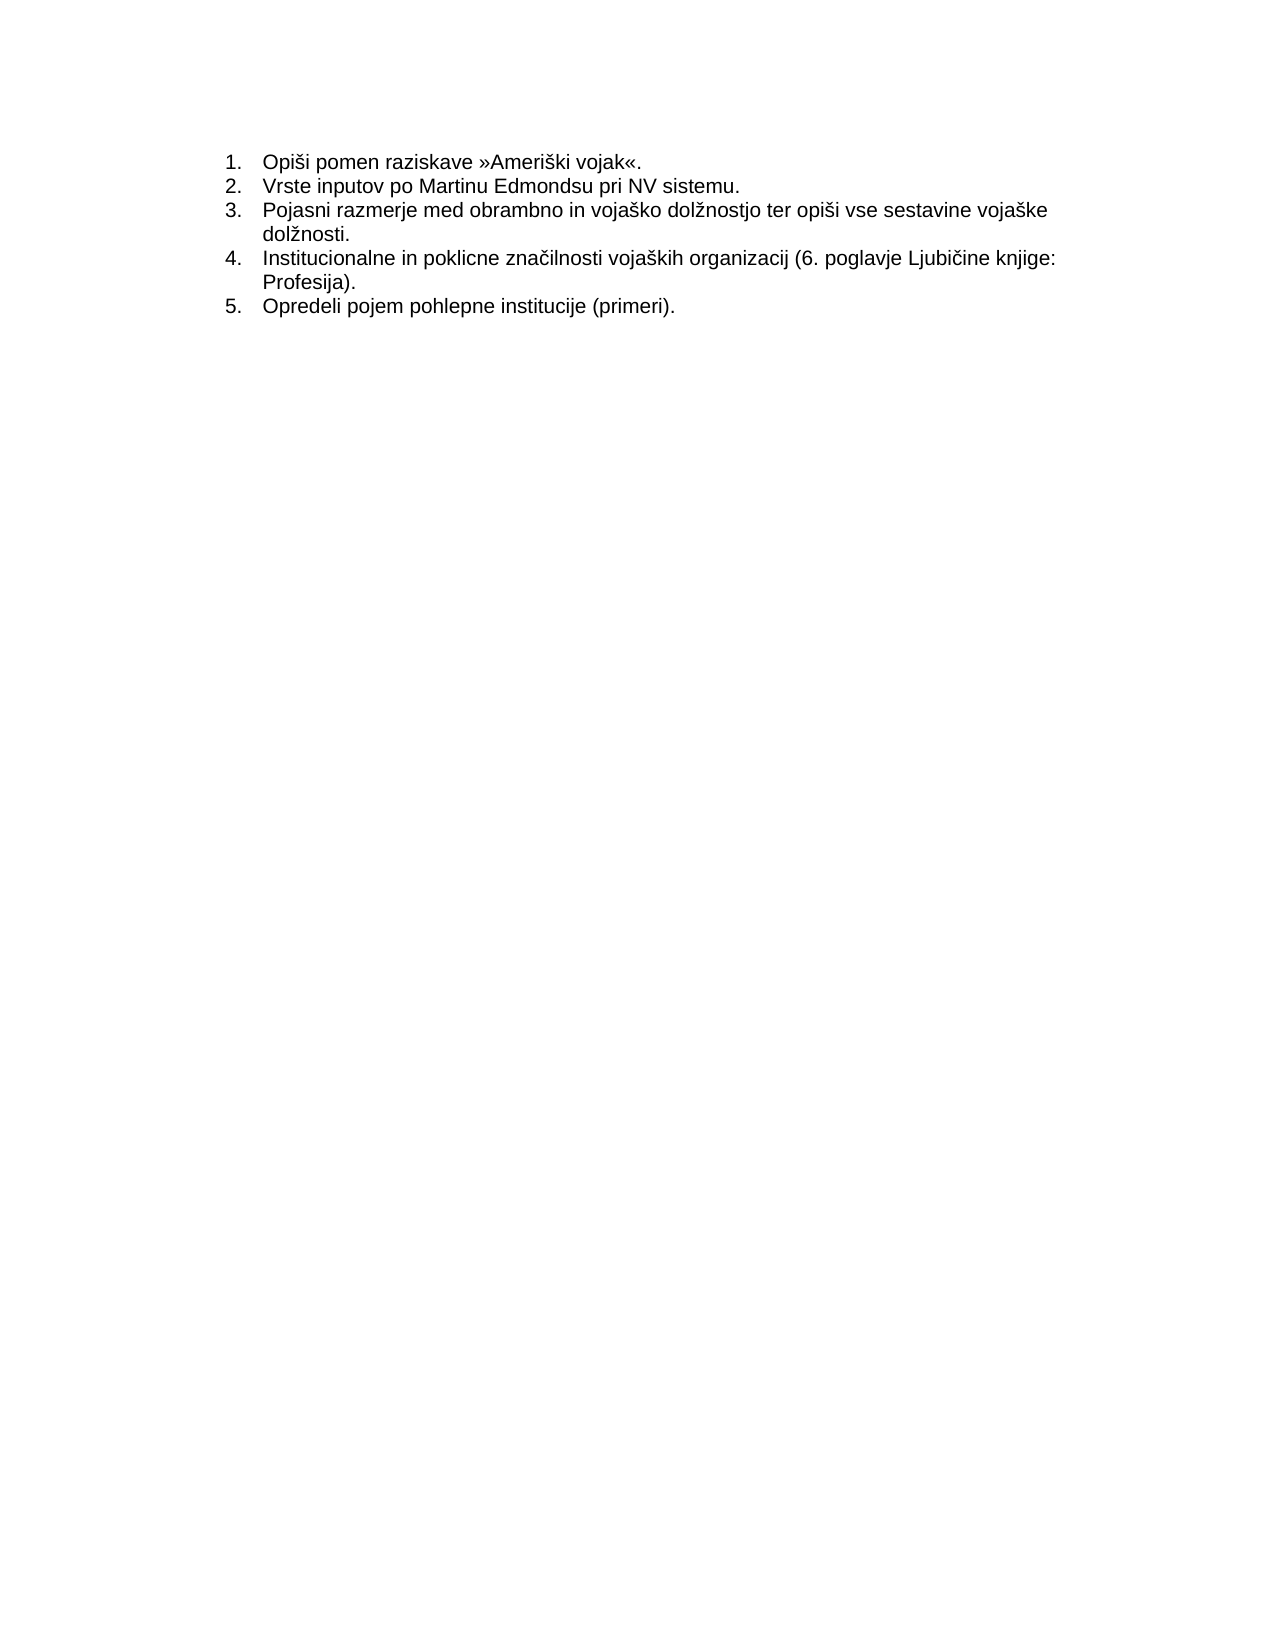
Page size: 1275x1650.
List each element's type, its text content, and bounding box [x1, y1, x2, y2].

list Institucionalne in poklicne značilnosti vojaških organizacij (6. poglavje Ljubičine knjige: Profesija). [225, 246, 1087, 294]
list Opiši pomen raziskave »Ameriški vojak«. [225, 150, 1087, 174]
list Vrste inputov po Martinu Edmondsu pri NV sistemu. [225, 174, 1087, 198]
list Pojasni razmerje med obrambno in vojaško dolžnostjo ter opiši vse sestavine vojaške dolžnosti. [225, 198, 1087, 246]
list Opredeli pojem pohlepne institucije (primeri). [225, 294, 1087, 318]
